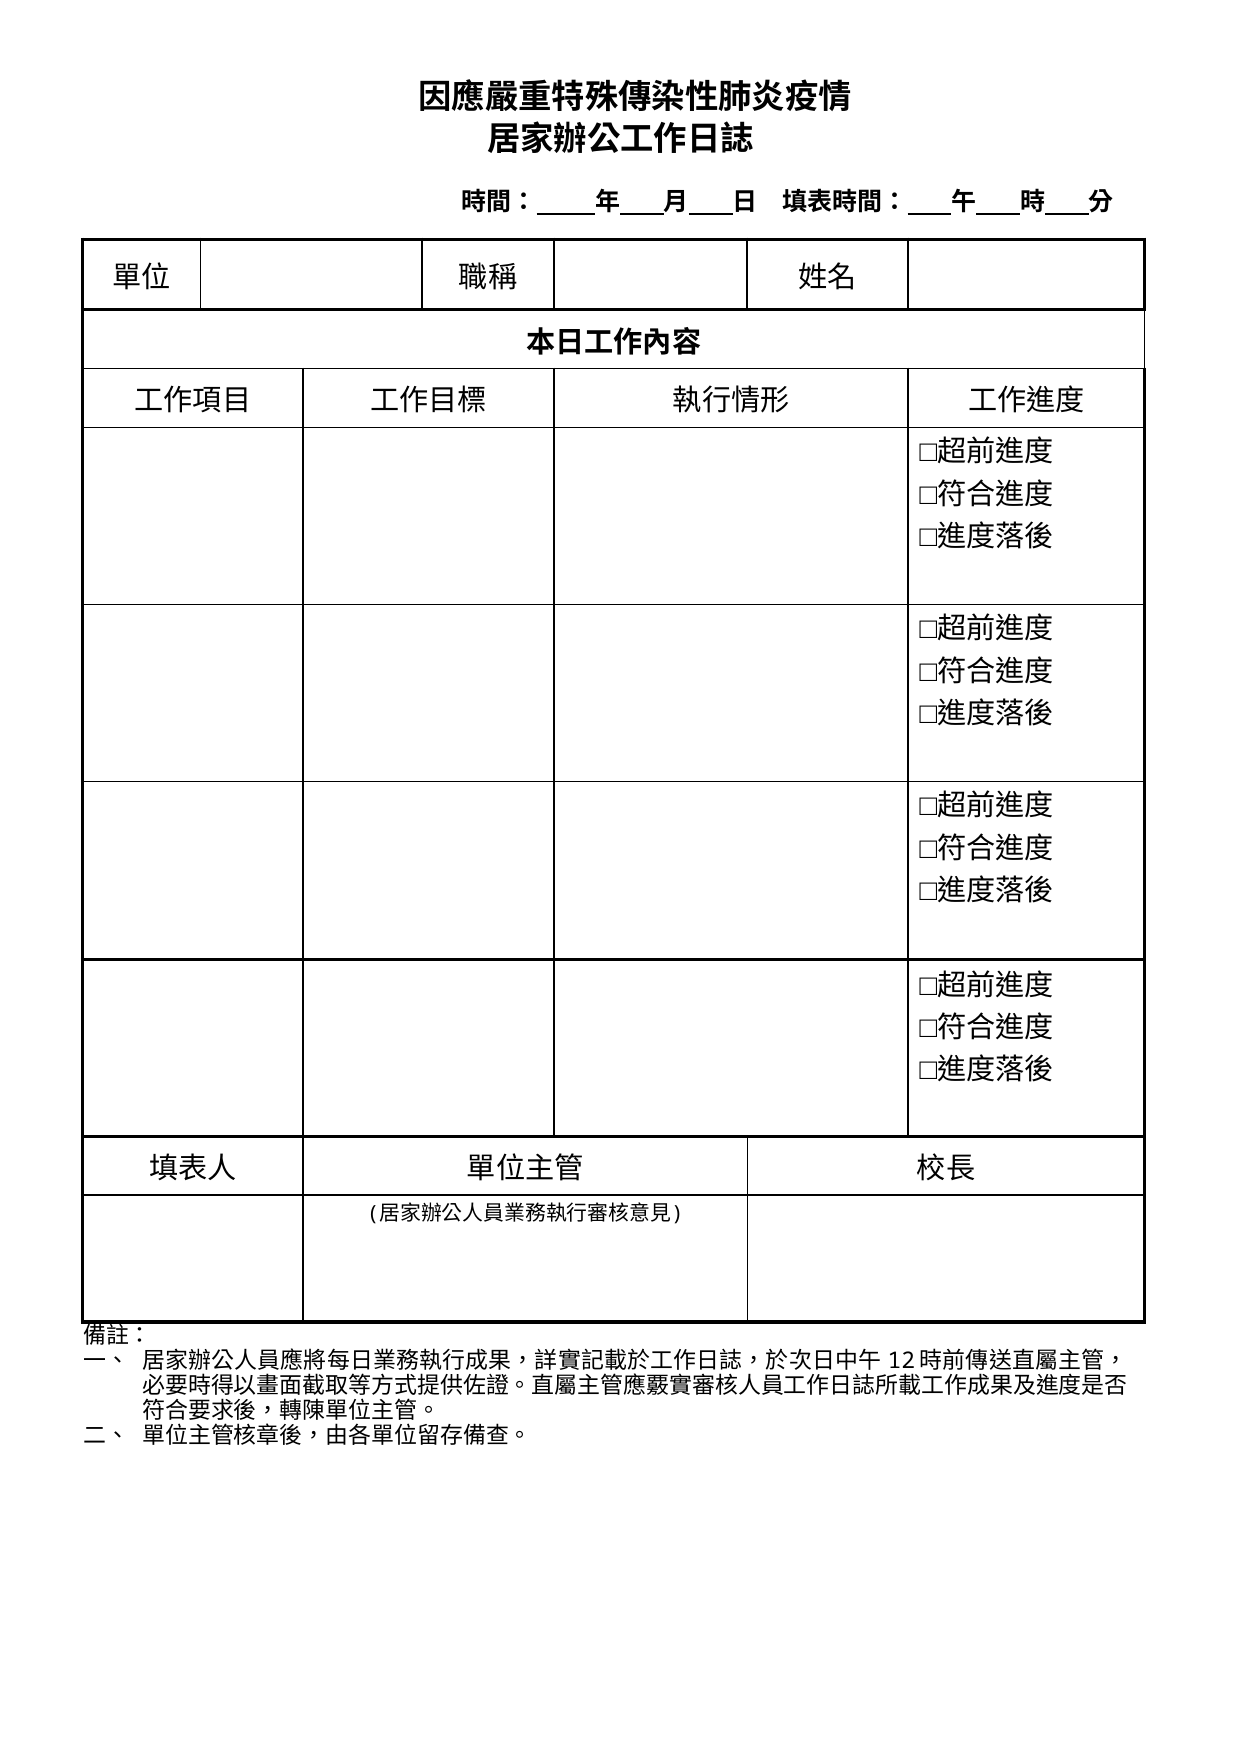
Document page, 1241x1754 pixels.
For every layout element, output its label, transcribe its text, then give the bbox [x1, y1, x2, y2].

table_cell [84, 605, 302, 781]
table_cell 填表人 [84, 1138, 302, 1194]
table_cell [555, 605, 907, 781]
table_header 職稱 [423, 241, 553, 308]
table_cell 本日工作內容 [84, 311, 1144, 367]
table_cell 單位主管 [304, 1138, 747, 1194]
text 時間： 年 月 日 填表時間： 午 時 分 [112, 177, 1113, 219]
table_cell [304, 961, 553, 1135]
table_cell [555, 782, 907, 958]
table_header [201, 241, 421, 308]
table_cell 工作項目 [84, 369, 302, 426]
text 備註： [83, 1324, 1128, 1348]
table_header 姓名 [748, 241, 907, 308]
list 單位主管核章後，由各單位留存備查。 [83, 1423, 1128, 1448]
table_cell [84, 961, 302, 1135]
table_cell 工作目標 [304, 369, 553, 426]
table_cell [304, 782, 553, 958]
table_cell □超前進度 □符合進度 □進度落後 [909, 428, 1143, 604]
table_cell [84, 782, 302, 958]
table_cell [84, 428, 302, 604]
table_cell [304, 428, 553, 604]
table_cell □超前進度 □符合進度 □進度落後 [909, 605, 1143, 781]
table_cell (居家辦公人員業務執行審核意見) [304, 1196, 747, 1320]
text 因應嚴重特殊傳染性肺炎疫情 [112, 75, 1128, 117]
table_cell 工作進度 [909, 369, 1143, 426]
table_cell [555, 961, 907, 1135]
table_header 單位 [84, 241, 200, 308]
table_cell [304, 605, 553, 781]
table_cell [555, 428, 907, 604]
table_cell □超前進度 □符合進度 □進度落後 [909, 961, 1143, 1135]
table_cell [84, 1196, 302, 1320]
table_cell 執行情形 [555, 369, 907, 426]
table_header [909, 241, 1143, 308]
table_cell 校長 [748, 1138, 1143, 1194]
table_cell □超前進度 □符合進度 □進度落後 [909, 782, 1143, 958]
table_header [555, 241, 746, 308]
list 居家辦公人員應將每日業務執行成果，詳實記載於工作日誌，於次日中午12時前傳送直屬主管，必要時得以畫面截取等方式提供佐證。直屬主管應覈實審核人員工作日誌所載工作成果及進度是否符合要求後，轉陳單位主管。 [83, 1348, 1128, 1423]
subtitle 居家辦公工作日誌 [112, 117, 1128, 158]
table_cell [748, 1196, 1143, 1320]
